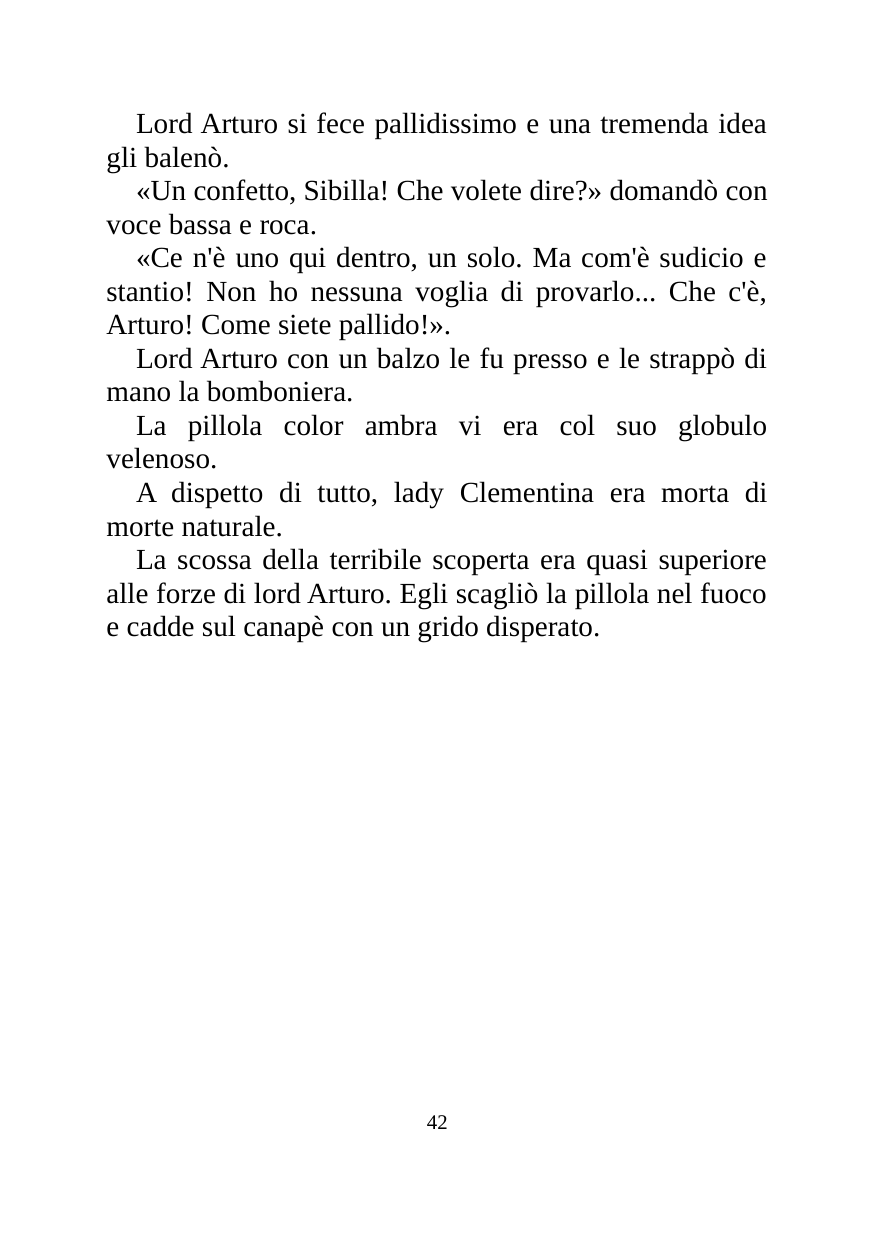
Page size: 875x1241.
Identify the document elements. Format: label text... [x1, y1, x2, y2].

text Lord Arturo con un balzo le fu presso e le strappò di mano la bomboniera. [106, 341, 768, 408]
text Lord Arturo si fece pallidissimo e una tremenda idea gli balenò. [106, 106, 768, 173]
text «Ce n'è uno qui dentro, un solo. Ma com'è sudicio e stantio! Non ho nessuna voglia di provarlo... Che c'è, Arturo! Come siete pallido!». [106, 240, 768, 341]
text A dispetto di tutto, lady Clementina era morta di morte naturale. [106, 475, 768, 542]
text La scossa della terribile scoperta era quasi superiore alle forze di lord Arturo. Egli scagliò la pillola nel fuoco e cadde sul canapè con un grido disperato. [106, 542, 768, 643]
text La pillola color ambra vi era col suo globulo velenoso. [106, 408, 768, 475]
text «Un confetto, Sibilla! Che volete dire?» domandò con voce bassa e roca. [106, 173, 768, 240]
